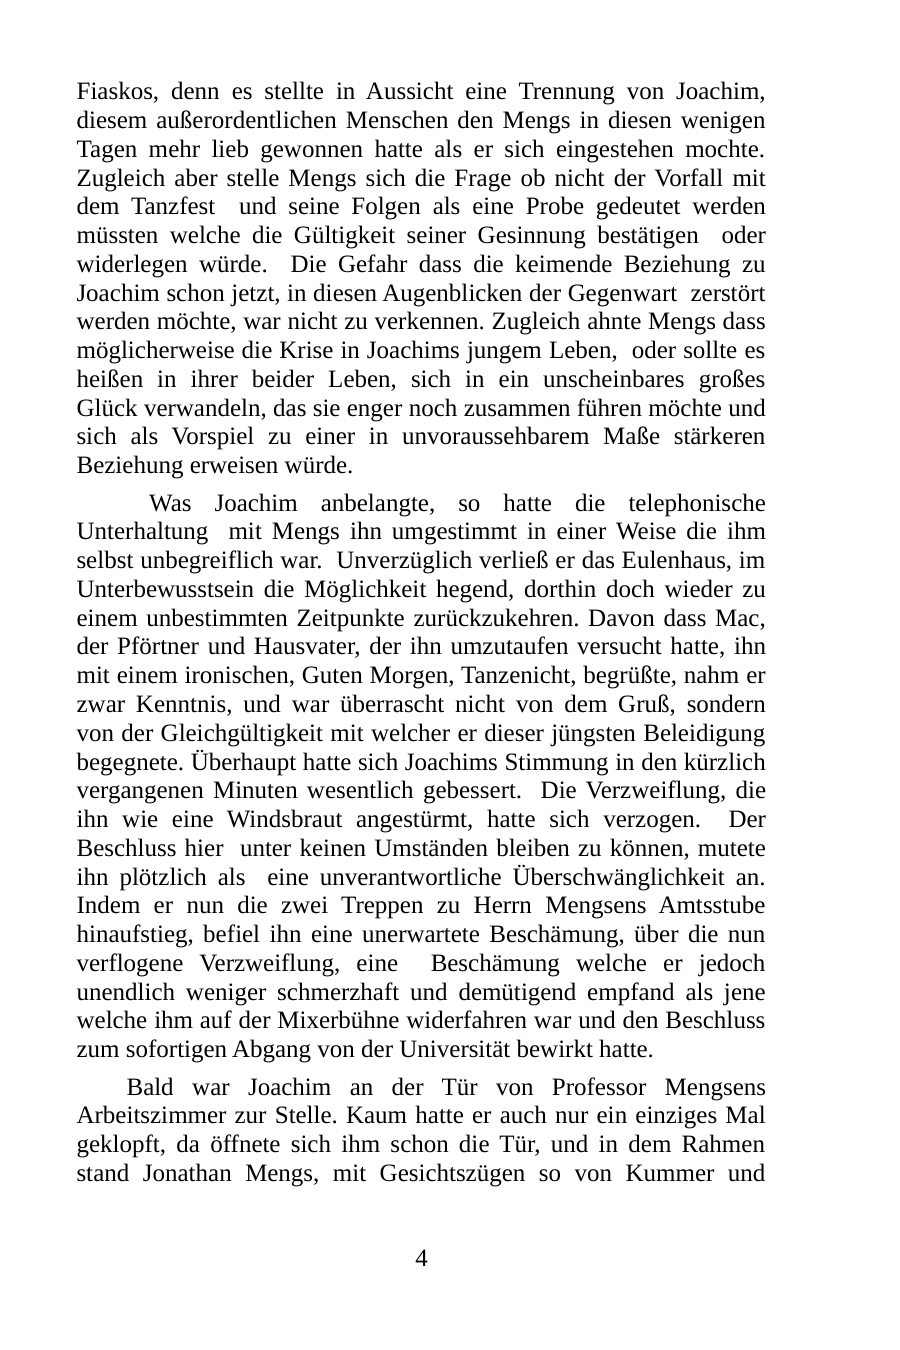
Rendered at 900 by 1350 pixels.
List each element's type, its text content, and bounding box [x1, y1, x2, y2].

text Bald war Joachim an der Tür von Professor Mengsens Arbeitszimmer zur Stelle. Kaum hatte er auch nur ein einziges Mal geklopft, da öffnete sich ihm schon die Tür, und in dem Rahmen stand Jonathan Mengs, mit Gesichtszügen so von Kummer und [76, 1072, 766, 1187]
text Fiaskos, denn es stellte in Aussicht eine Trennung von Joachim, diesem außerordentlichen Menschen den Mengs in diesen wenigen Tagen mehr lieb gewonnen hatte als er sich eingestehen mochte. Zugleich aber stelle Mengs sich die Frage ob nicht der Vorfall mit dem Tanzfest und seine Folgen als eine Probe gedeutet werden müssten welche die Gültigkeit seiner Gesinnung bestätigen oder widerlegen würde. Die Gefahr dass die keimende Beziehung zu Joachim schon jetzt, in diesen Augenblicken der Gegenwart zerstört werden möchte, war nicht zu verkennen. Zugleich ahnte Mengs dass möglicherweise die Krise in Joachims jungem Leben, oder sollte es heißen in ihrer beider Leben, sich in ein unscheinbares großes Glück verwandeln, das sie enger noch zusammen führen möchte und sich als Vorspiel zu einer in unvoraussehbarem Maße stärkeren Beziehung erweisen würde. [76, 76, 766, 479]
text Was Joachim anbelangte, so hatte die telephonische Unterhaltung mit Mengs ihn umgestimmt in einer Weise die ihm selbst unbegreiflich war. Unverzüglich verließ er das Eulenhaus, im Unterbewusstsein die Möglichkeit hegend, dorthin doch wieder zu einem unbestimmten Zeitpunkte zurückzukehren. Davon dass Mac, der Pförtner und Hausvater, der ihn umzutaufen versucht hatte, ihn mit einem ironischen, Guten Morgen, Tanzenicht, begrüßte, nahm er zwar Kenntnis, und war überrascht nicht von dem Gruß, sondern von der Gleichgültigkeit mit welcher er dieser jüngsten Beleidigung begegnete. Überhaupt hatte sich Joachims Stimmung in den kürzlich vergangenen Minuten wesentlich gebessert. Die Verzweiflung, die ihn wie eine Windsbraut angestürmt, hatte sich verzogen. Der Beschluss hier unter keinen Umständen bleiben zu können, mutete ihn plötzlich als eine unverantwortliche Überschwänglichkeit an. Indem er nun die zwei Treppen zu Herrn Mengsens Amtsstube hinaufstieg, befiel ihn eine unerwartete Beschämung, über die nun verflogene Verzweiflung, eine Beschämung welche er jedoch unendlich weniger schmerzhaft und demütigend empfand als jene welche ihm auf der Mixerbühne widerfahren war und den Beschluss zum sofortigen Abgang von der Universität bewirkt hatte. [76, 488, 766, 1063]
